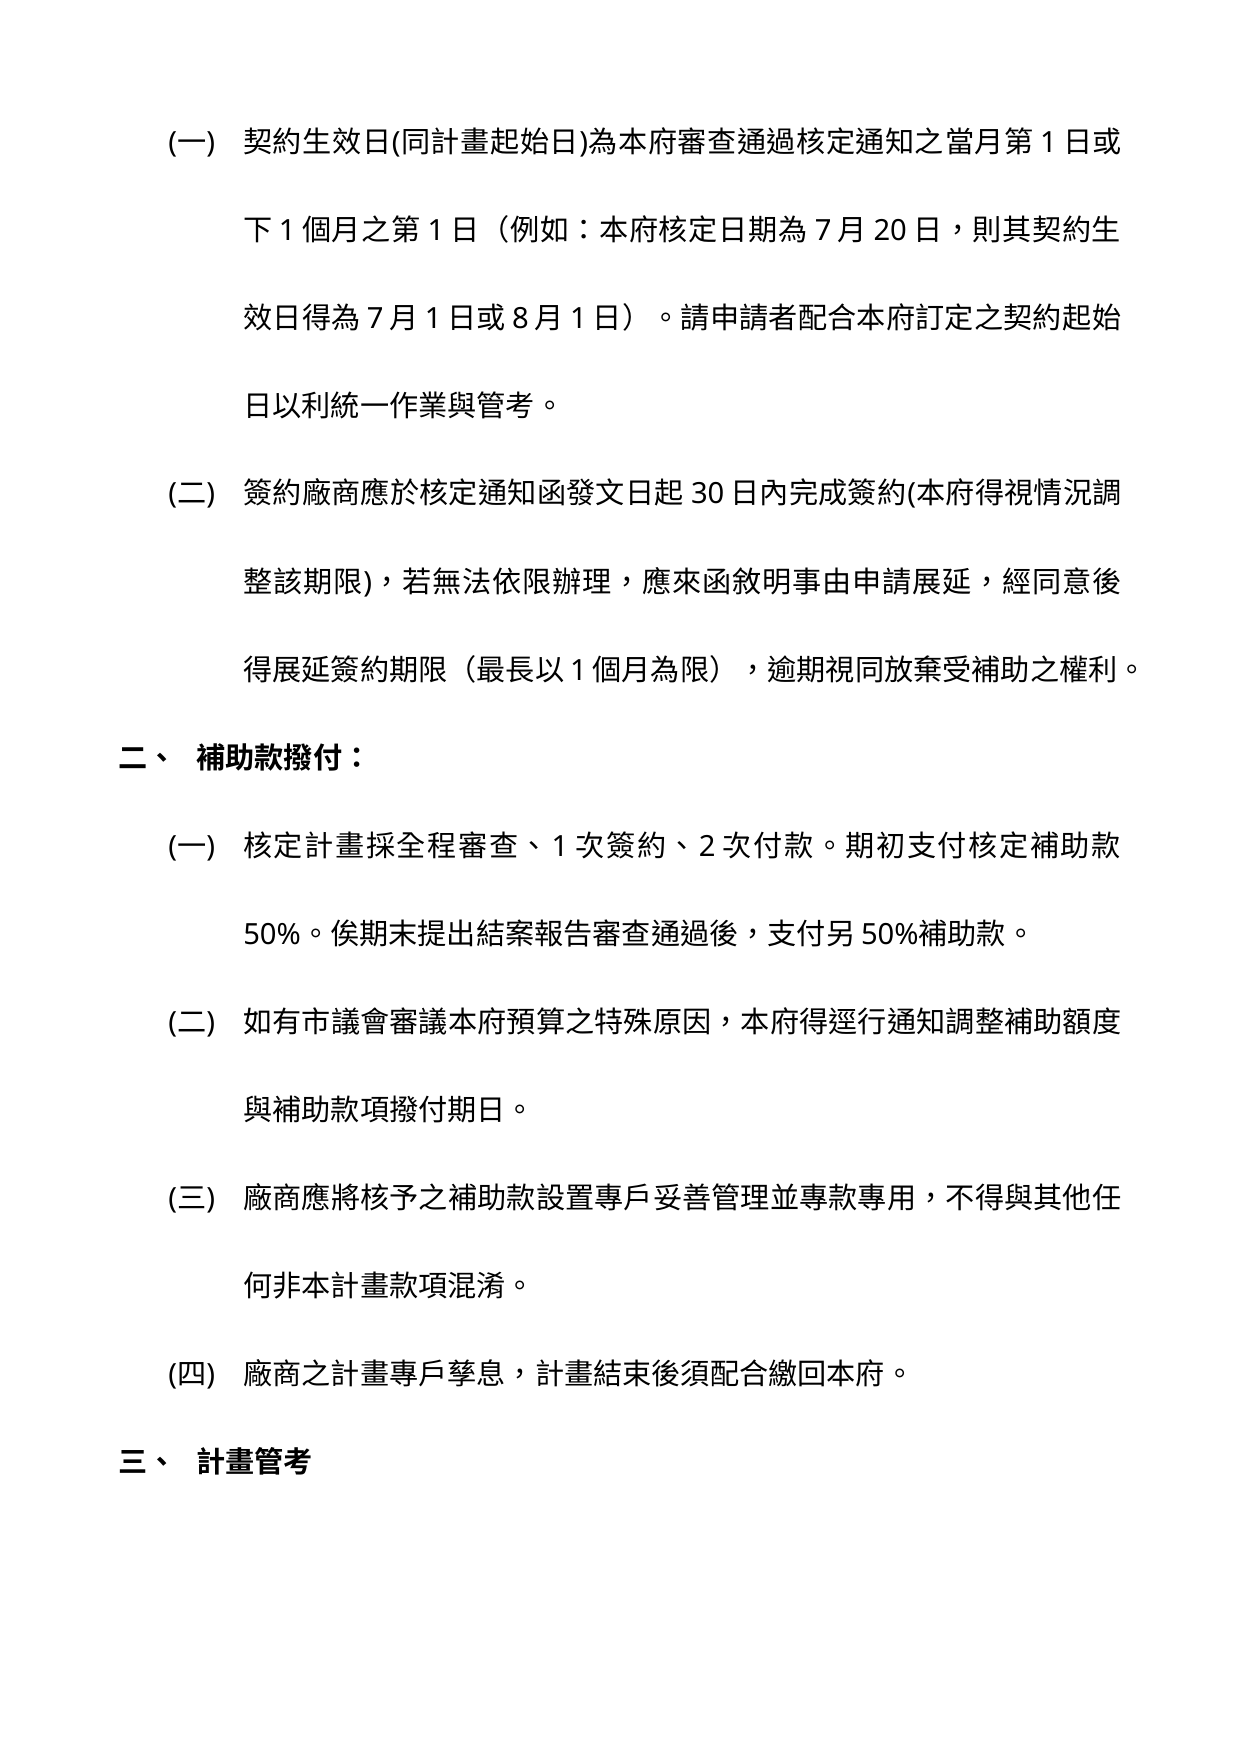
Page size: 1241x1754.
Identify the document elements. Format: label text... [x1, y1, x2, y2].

list 核定計畫採全程審查、1次簽約、2次付款。期初支付核定補助款50%。俟期末提出結案報告審查通過後，支付另50%補助款。 [168, 822, 1122, 953]
list 廠商應將核予之補助款設置專戶妥善管理並專款專用，不得與其他任何非本計畫款項混淆。 [168, 1174, 1122, 1304]
list 廠商之計畫專戶孳息，計畫結束後須配合繳回本府。 [168, 1350, 1122, 1393]
list 如有市議會審議本府預算之特殊原因，本府得逕行通知調整補助額度與補助款項撥付期日。 [168, 998, 1122, 1129]
list 計畫管考 [118, 1438, 1122, 1481]
list 簽約廠商應於核定通知函發文日起30日內完成簽約(本府得視情況調整該期限)，若無法依限辦理，應來函敘明事由申請展延，經同意後得展延簽約期限（最長以1個月為限），逾期視同放棄受補助之權利。 [168, 470, 1122, 688]
list 補助款撥付： [118, 734, 1122, 777]
list 契約生效日(同計畫起始日)為本府審查通過核定通知之當月第1日或下1個月之第1日（例如：本府核定日期為7月20日，則其契約生效日得為7月1日或8月1日）。請申請者配合本府訂定之契約起始日以利統一作業與管考。 [168, 118, 1122, 424]
